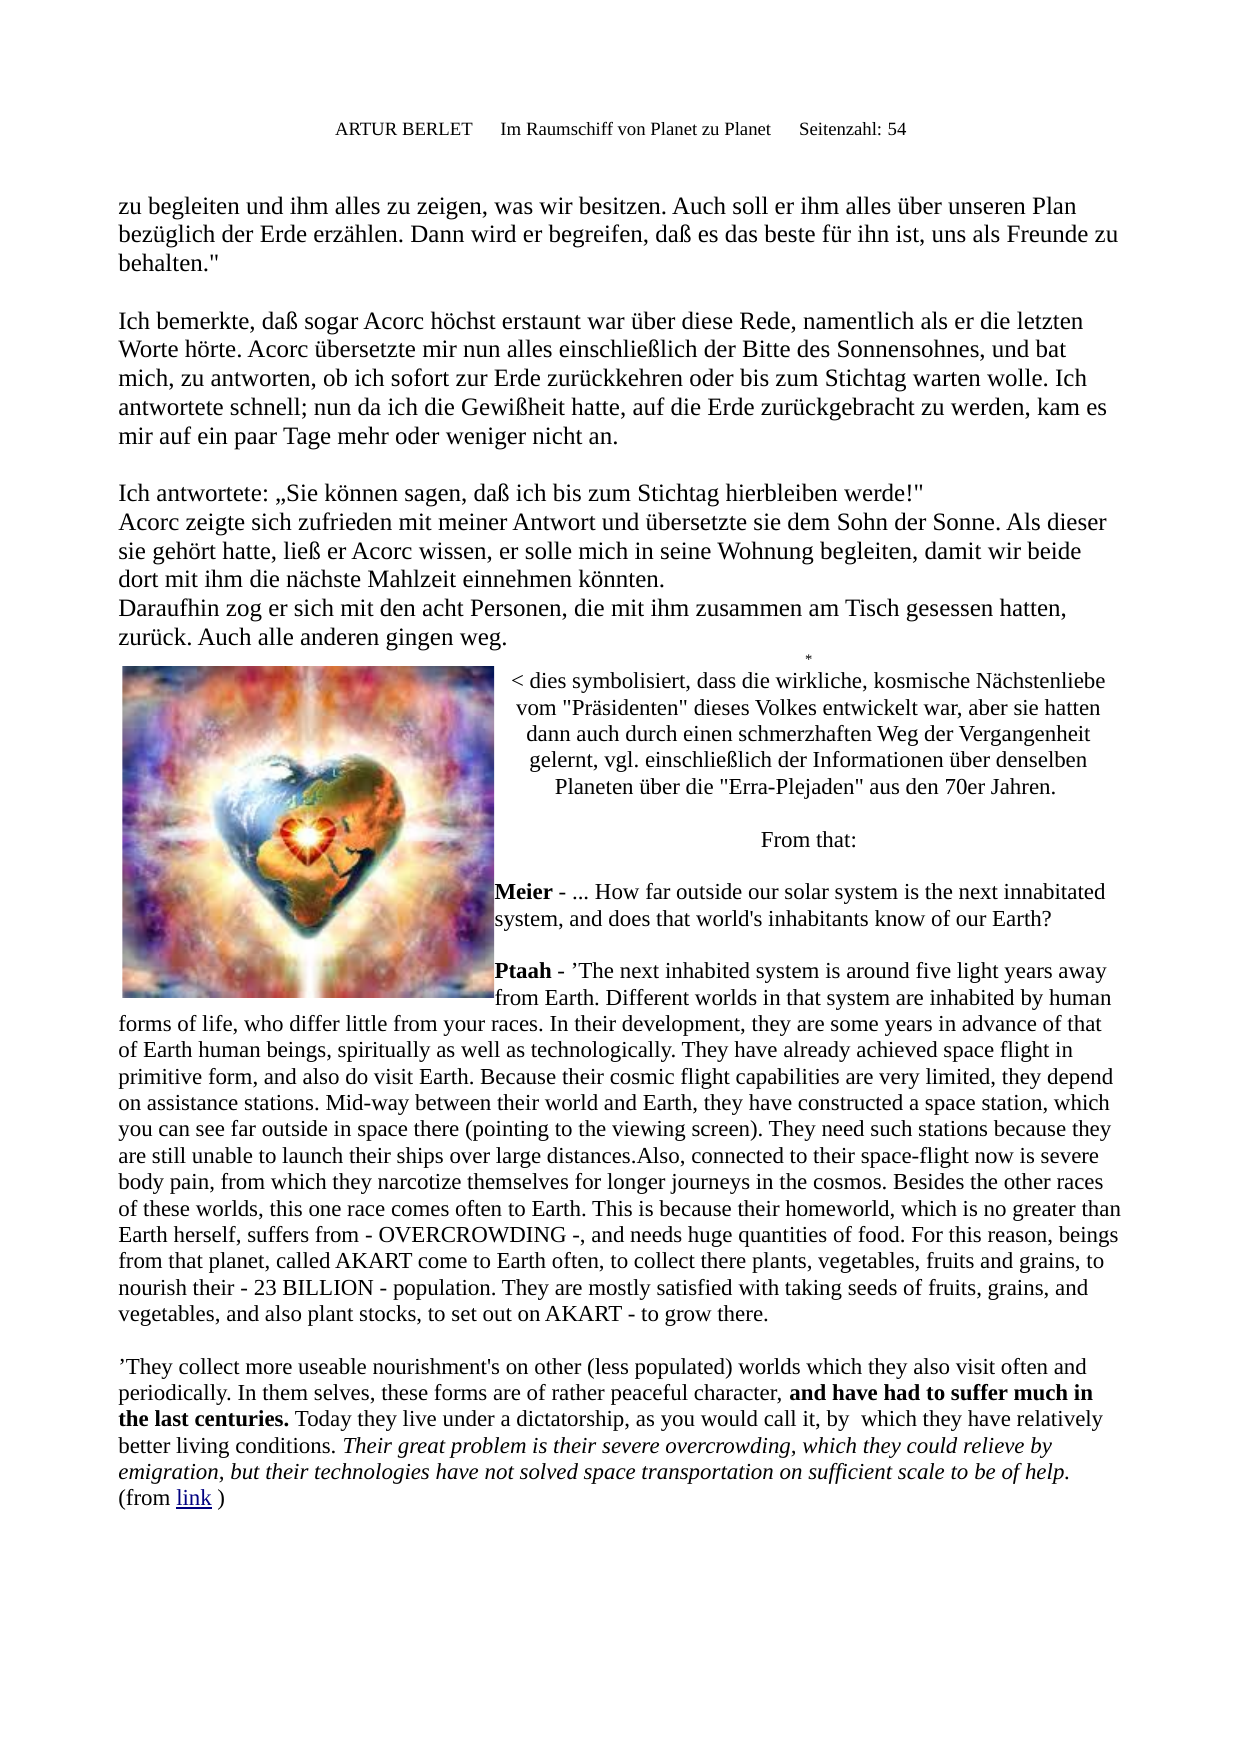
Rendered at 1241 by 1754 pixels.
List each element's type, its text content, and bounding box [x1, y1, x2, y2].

text Ich ant­wortete: „Sie können sagen, daß ich bis zum Stichtag hierbleiben werde!" [118, 478, 1123, 507]
picture [122, 666, 495, 998]
text Acorc zeigte sich zufrieden mit meiner Antwort und über­setzte sie dem Sohn der Sonne. Als dieser sie gehört hatte, ließ er Acorc wissen, er solle mich in seine Wohnung be­gleiten, damit wir beide dort mit ihm die nächste Mahlzeit einnehmen könnten. [118, 507, 1123, 593]
text Meier - ... How far outside our solar system is the next innabitated system, and does that world's inhabitants know of our Earth? Ptaah - ’The next inhabited system is around five light years away from Earth. Different worlds in that system are inhabited by human forms of life, who differ little from your races. In their development, they are some years in advance of that of Earth human beings, spiritually as well as technologically. They have already achieved space flight in primitive form, and also do visit Earth. Because their cosmic flight capabilities are very limited, they depend on assistance stations. Mid-way between their world and Earth, they have constructed a space station, which you can see far outside in space there (pointing to the viewing screen). They need such stations because they are still unable to launch their ships over large distances.Also, connected to their space-flight now is severe body pain, from which they narcotize themselves for longer journeys in the cosmos. Besides the other races of these worlds, this one race comes often to Earth. This is because their homeworld, which is no greater than Earth herself, suffers from - OVERCROWDING -, and needs huge quantities of food. For this reason, beings from that planet, called AKART come to Earth often, to collect there plants, vegetables, fruits and grains, to nourish their - 23 BILLION - population. They are mostly satisfied with taking seeds of fruits, grains, and vegetables, and also plant stocks, to set out on AKART - to grow there. ’They collect more useable nourishment's on other (less populated) worlds which they also visit often and periodically. In them selves, these forms are of rather peaceful character, and have had to suffer much in the last centuries. Today they live under a dictatorship, as you would call it, by which they have relatively better living conditions. Their great problem is their severe overcrowding, which they could relieve by emigration, but their technologies have not solved space transportation on sufficient scale to be of help. (from link ) [118, 878, 1123, 1511]
text Daraufhin zog er sich mit den acht Personen, die mit ihm zusammen am Tisch gesessen hatten, zurück. Auch alle anderen gingen weg. [118, 593, 1123, 651]
text From that: [495, 826, 1123, 852]
text * [118, 651, 1123, 667]
text < dies symbolisiert, dass die wirkliche, kosmische Nächstenliebe vom "Präsidenten" dieses Volkes entwickelt war, aber sie hatten dann auch durch einen schmerzhaften Weg der Vergangenheit gelernt, vgl. einschließlich der Informationen über denselben Planeten über die "Erra-Plejaden" aus den 70er Jahren. [495, 667, 1123, 799]
text zu begleiten und ihm alles zu zeigen, was wir besitzen. Auch soll er ihm alles über unseren Plan bezüglich der Erde erzählen. Dann wird er begreifen, daß es das beste für ihn ist, uns als Freunde zu behalten." [118, 191, 1123, 277]
text Ich bemerkte, daß sogar Acorc höchst erstaunt war über diese Rede, namentlich als er die letzten Worte hörte. Acorc übersetzte mir nun alles einschließlich der Bitte des Sonnensohnes, und bat mich, zu antworten, ob ich sofort zur Erde zurückkehren oder bis zum Stichtag warten wolle. Ich antwortete schnell; nun da ich die Gewißheit hatte, auf die Erde zurückgebracht zu werden, kam es mir auf ein paar Tage mehr oder weniger nicht an. [118, 306, 1123, 449]
